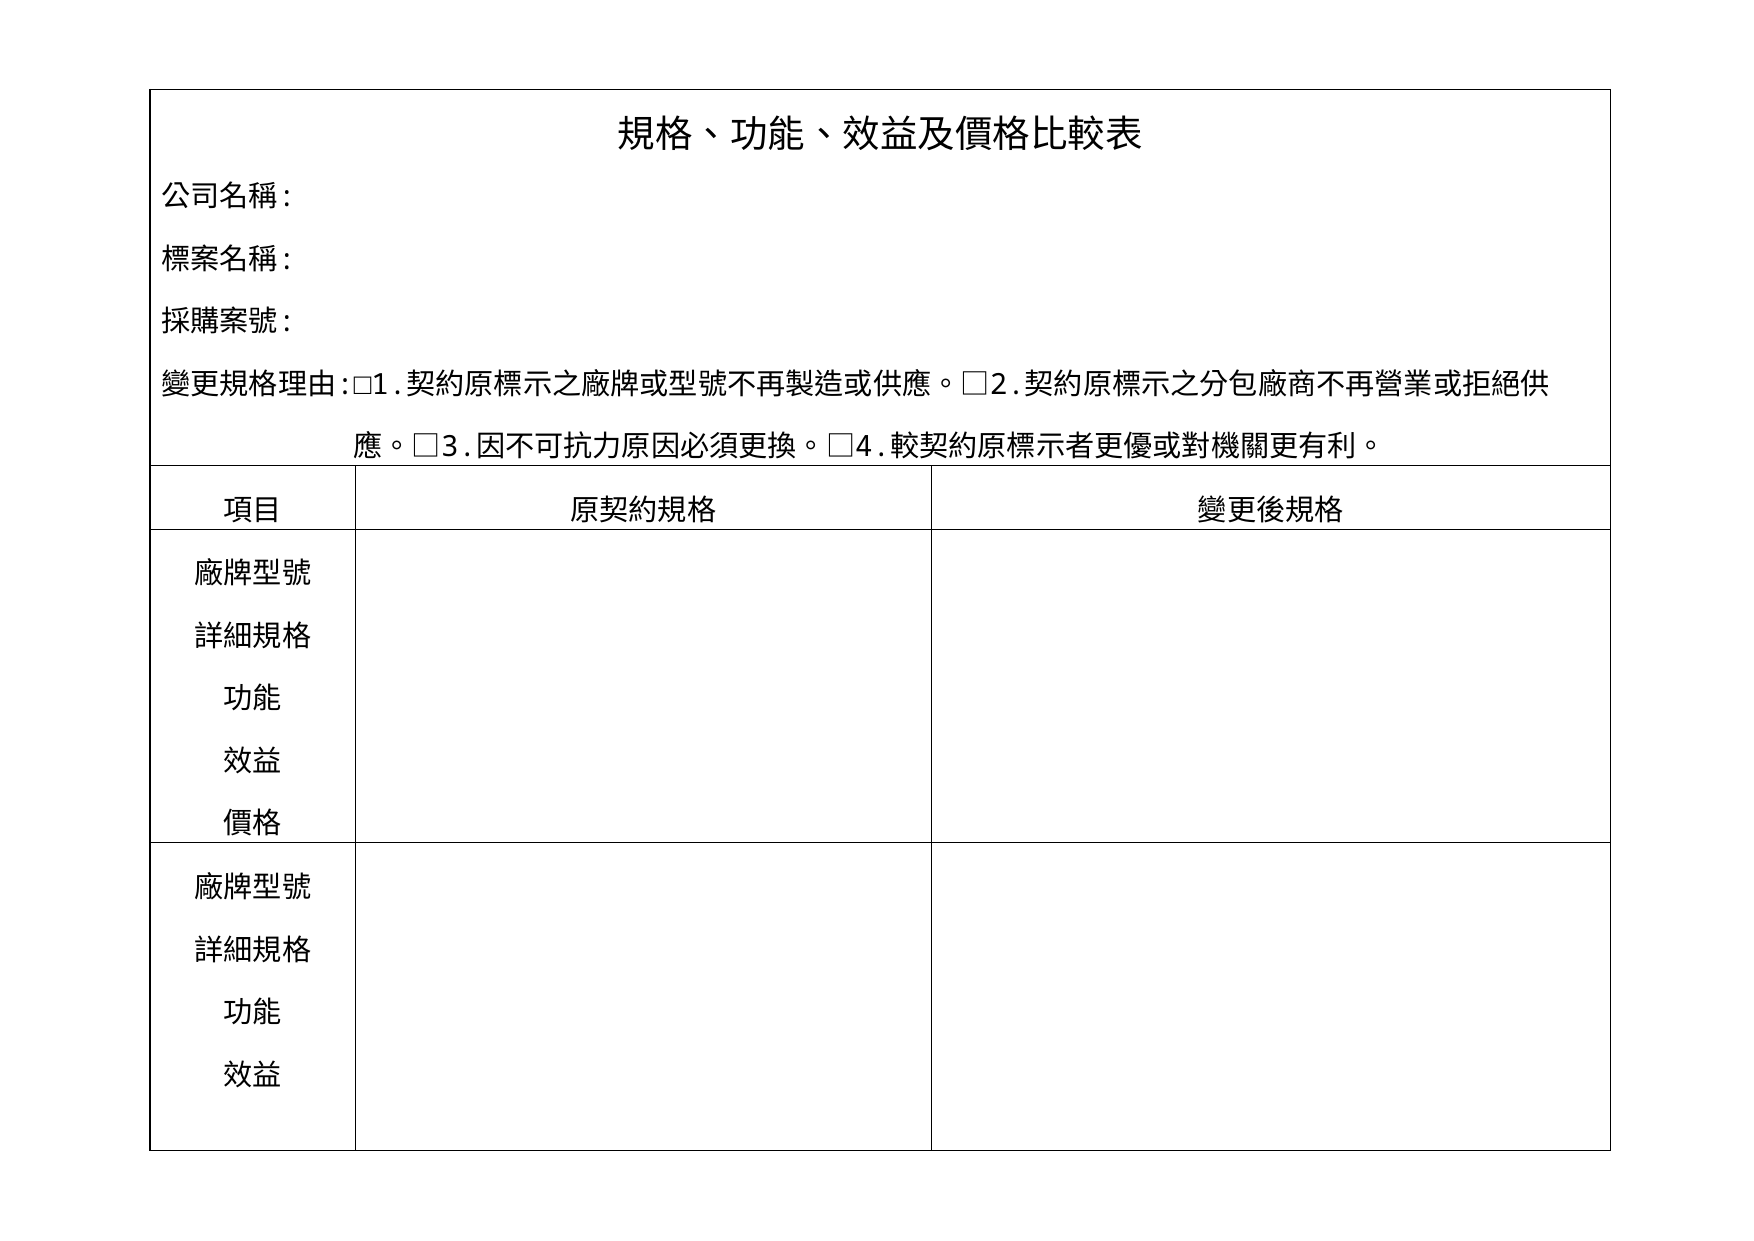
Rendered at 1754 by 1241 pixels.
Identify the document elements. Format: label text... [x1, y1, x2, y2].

table_cell [932, 717, 1610, 779]
table_cell 詳細規格 [151, 906, 355, 968]
table_cell 功能 [151, 968, 355, 1031]
table_cell [356, 843, 931, 906]
table_cell [932, 592, 1610, 654]
table_cell [932, 906, 1610, 968]
table_cell [356, 780, 931, 842]
table_cell 項目 [151, 466, 355, 528]
table_cell 變更後規格 [932, 466, 1610, 528]
table_cell 廠牌型號 [151, 843, 355, 906]
table_cell 功能 [151, 655, 355, 717]
table_cell [356, 906, 931, 968]
table_cell [356, 717, 931, 779]
table_cell [932, 843, 1610, 906]
table_cell [932, 1031, 1610, 1093]
table_cell [932, 530, 1610, 592]
table_cell [151, 1093, 355, 1150]
table_cell 效益 [151, 1031, 355, 1093]
table_header 規格、功能、效益及價格比較表 公司名稱: 標案名稱: 採購案號: 變更規格理由:□1.契約原標示之廠牌或型號不再製造或供應。□2.契約原標示之分包廠商不再營業或拒絕供應。□3.因不可抗力原因必須更換。□4.較契約原標示者更優或對機關更有利。 [151, 90, 1610, 465]
table_cell [356, 655, 931, 717]
table_cell 價格 [151, 780, 355, 842]
table_cell 原契約規格 [356, 466, 931, 528]
table_cell 效益 [151, 717, 355, 779]
table_cell [356, 530, 931, 592]
table_cell [932, 968, 1610, 1031]
table_cell [356, 968, 931, 1031]
table_cell [356, 1031, 931, 1093]
table_cell [932, 655, 1610, 717]
table_cell 廠牌型號 [151, 530, 355, 592]
table_cell [932, 1093, 1610, 1150]
table_cell 詳細規格 [151, 592, 355, 654]
table_cell [932, 780, 1610, 842]
table_cell [356, 592, 931, 654]
table_cell [356, 1093, 931, 1150]
